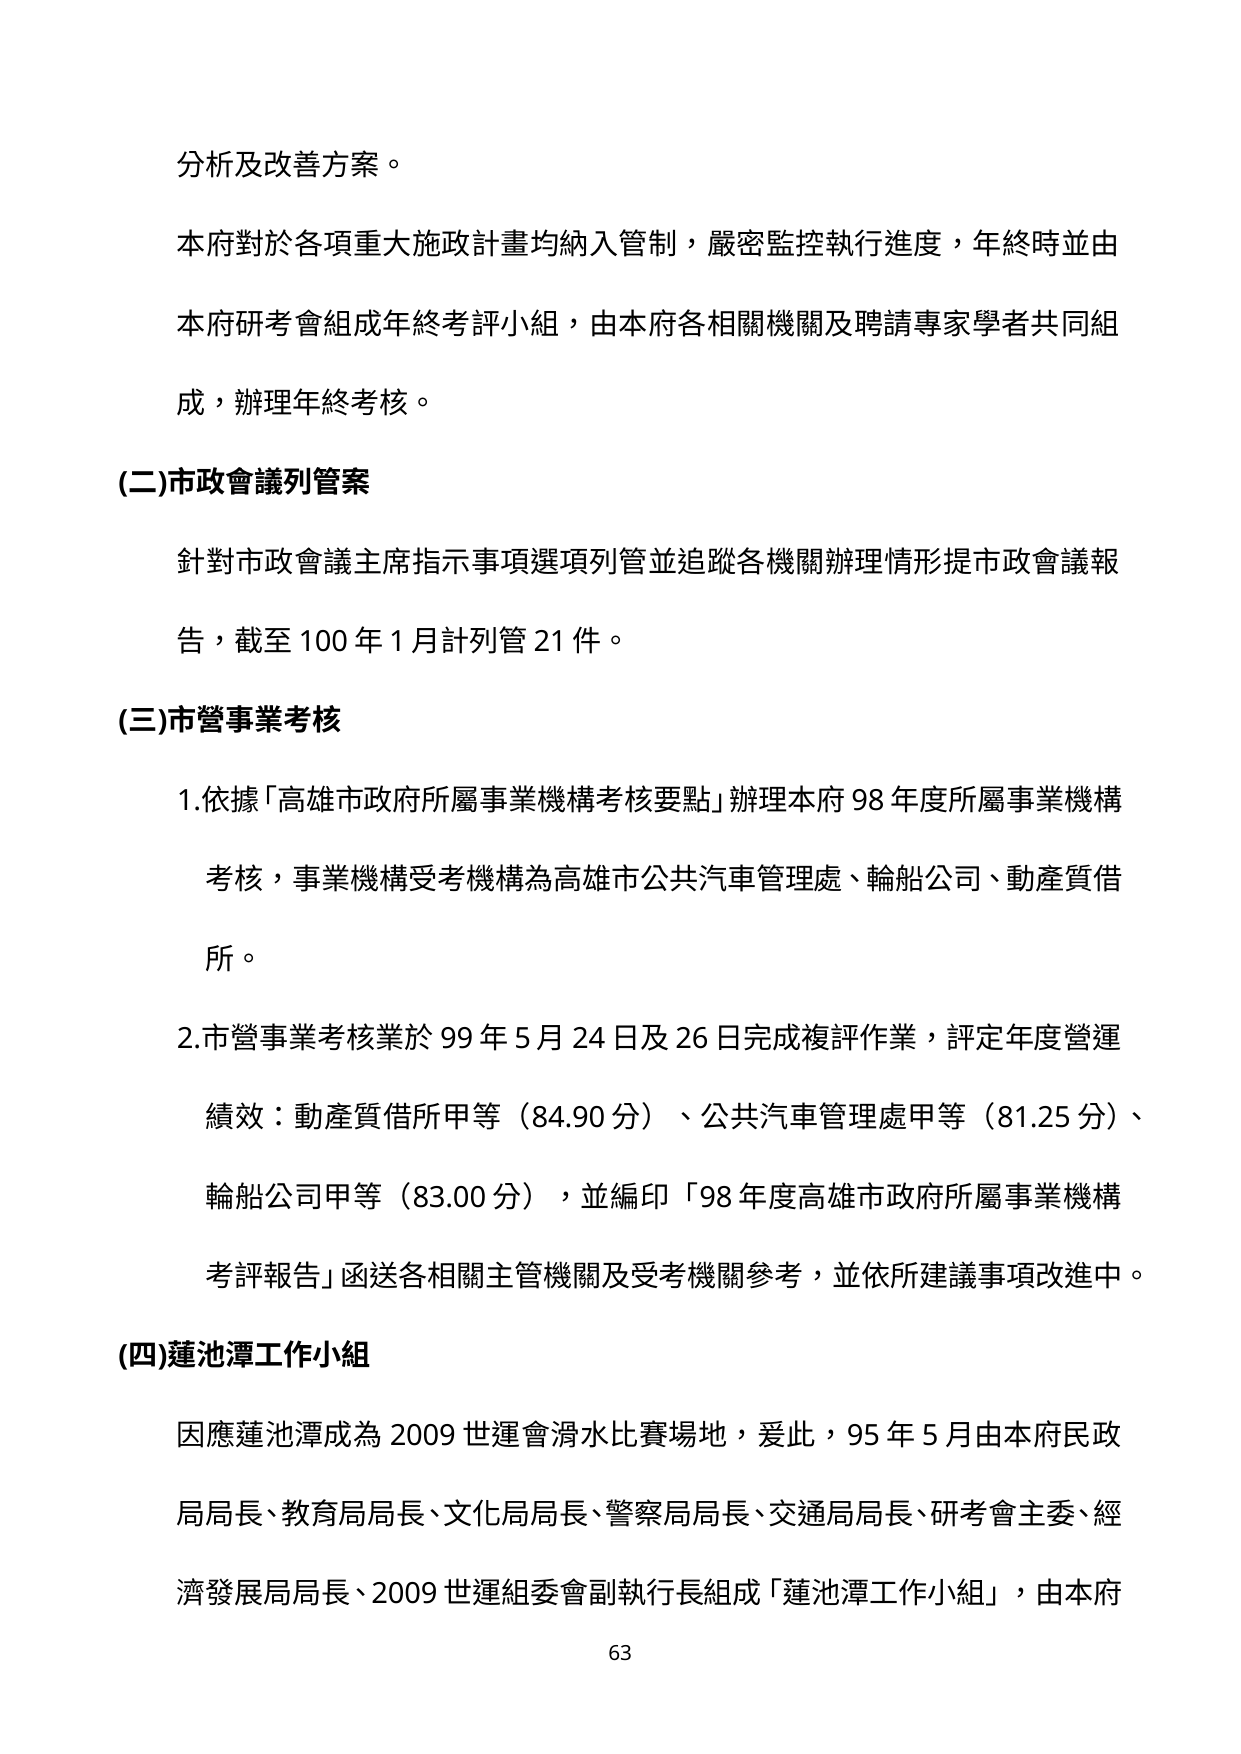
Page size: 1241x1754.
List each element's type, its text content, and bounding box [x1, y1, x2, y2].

text 針對市政會議主席指示事項選項列管並追蹤各機關辦理情形提市政會議報告，截至100年1月計列管21件。 [176, 520, 1122, 678]
text 本府對於各項重大施政計畫均納入管制，嚴密監控執行進度，年終時並由本府研考會組成年終考評小組，由本府各相關機關及聘請專家學者共同組成，辦理年終考核。 [176, 202, 1122, 440]
text (三)市營事業考核 [118, 678, 1122, 758]
text 分析及改善方案。 [176, 123, 1122, 202]
text (二)市政會議列管案 [118, 440, 1122, 520]
text 1.依據「高雄市政府所屬事業機構考核要點」辦理本府98年度所屬事業機構考核，事業機構受考機構為高雄市公共汽車管理處、輪船公司、動產質借所。 [177, 758, 1122, 996]
text 因應蓮池潭成為2009世運會滑水比賽場地，爰此，95年5月由本府民政局局長、教育局局長、文化局局長、警察局局長、交通局局長、研考會主委、經濟發展局局長、2009世運組委會副執行長組成「蓮池潭工作小組」，由本府 [176, 1393, 1122, 1631]
text (四)蓮池潭工作小組 [118, 1313, 1122, 1393]
text 2.市營事業考核業於99年5月24日及26日完成複評作業，評定年度營運績效：動產質借所甲等（84.90分）、公共汽車管理處甲等（81.25分）、輪船公司甲等（83.00分），並編印「98年度高雄市政府所屬事業機構考評報告」函送各相關主管機關及受考機關參考，並依所建議事項改進中。 [177, 996, 1122, 1313]
